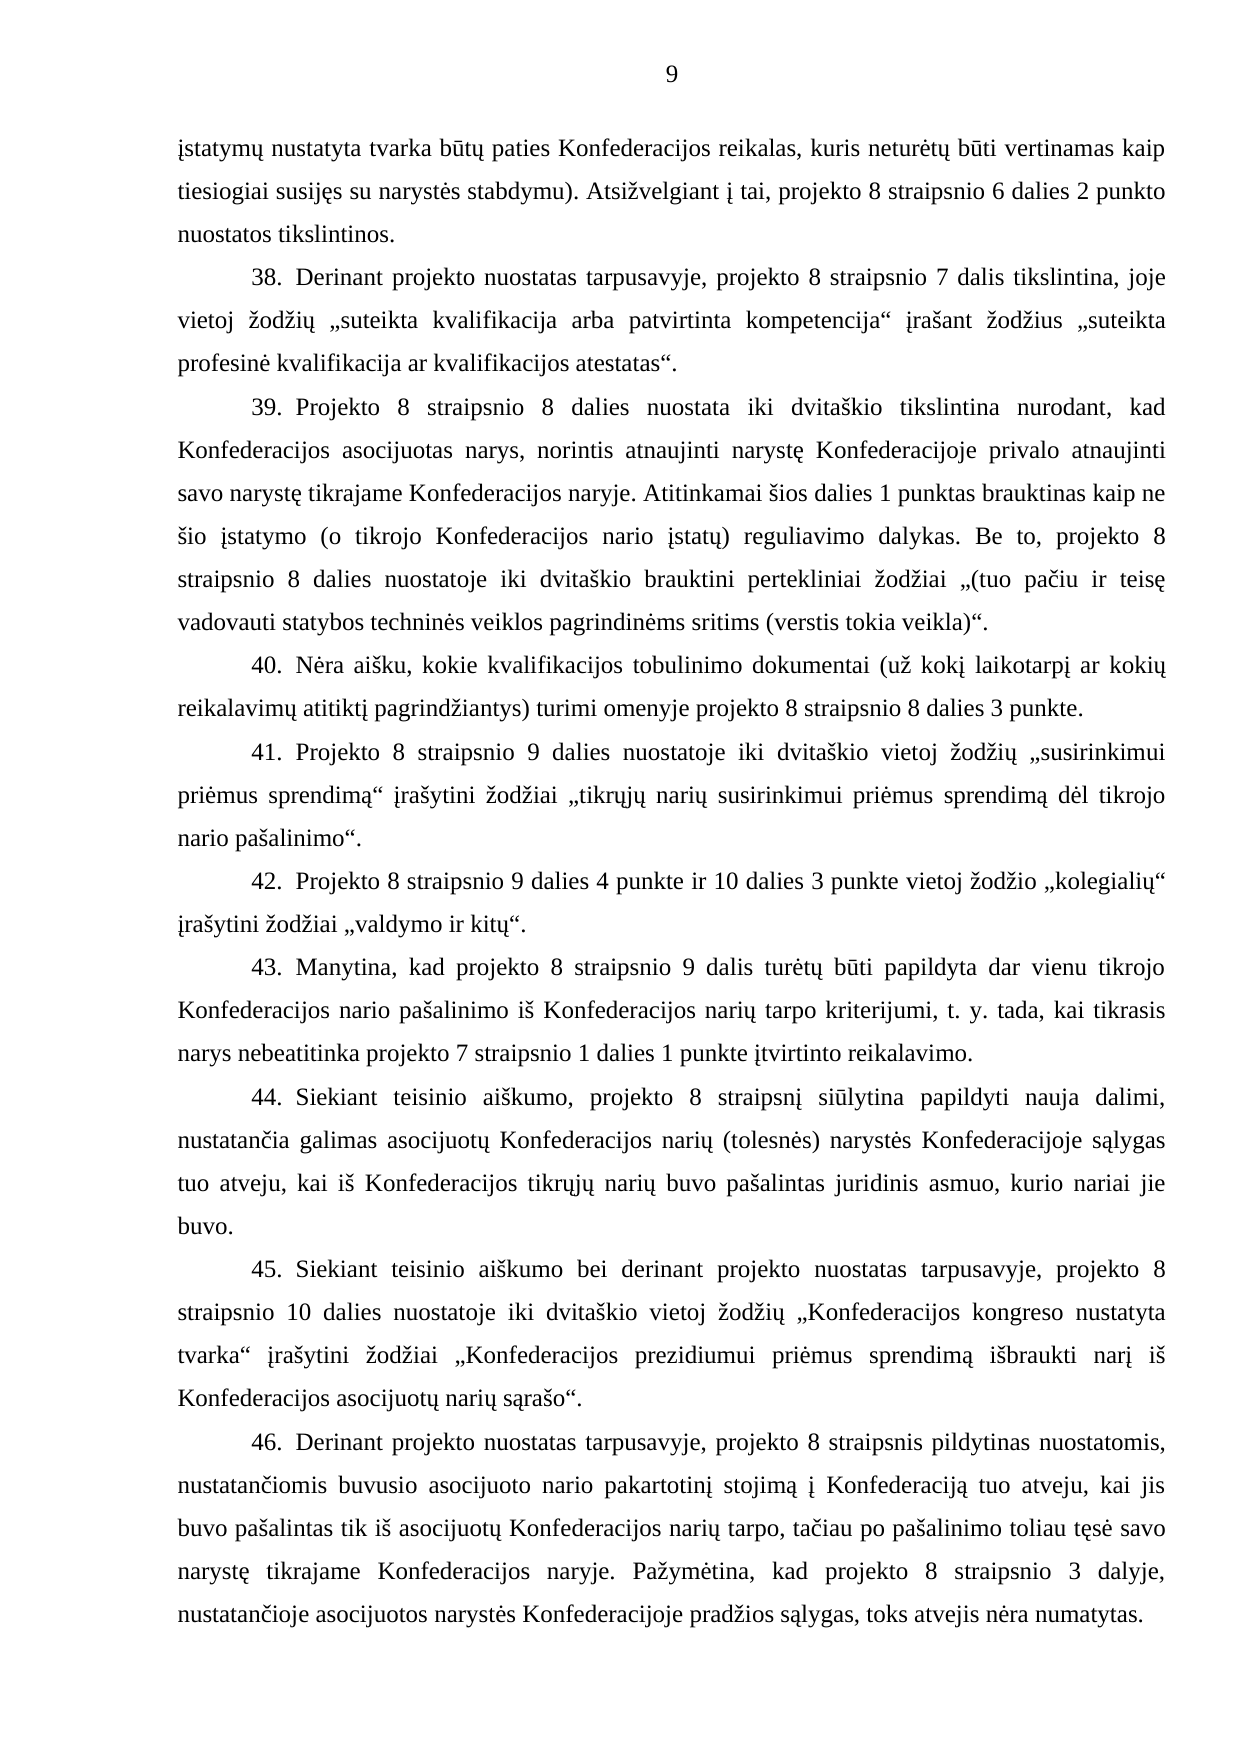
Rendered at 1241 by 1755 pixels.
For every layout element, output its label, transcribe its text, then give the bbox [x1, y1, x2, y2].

list Siekiant teisinio aiškumo bei derinant projekto nuostatas tarpusavyje, projekto 8 straipsnio 10 dalies nuostatoje iki dvitaškio vietoj žodžių „Konfederacijos kongreso nustatyta tvarka“ įrašytini žodžiai „Konfederacijos prezidiumui priėmus sprendimą išbraukti narį iš Konfederacijos asocijuotų narių sąrašo“. [177, 1254, 1167, 1412]
list Derinant projekto nuostatas tarpusavyje, projekto 8 straipsnio 7 dalis tikslintina, joje vietoj žodžių „suteikta kvalifikacija arba patvirtinta kompetencija“ įrašant žodžius „suteikta profesinė kvalifikacija ar kvalifikacijos atestatas“. [177, 262, 1167, 377]
list įstatymų nustatyta tvarka būtų paties Konfederacijos reikalas, kuris neturėtų būti vertinamas kaip tiesiogiai susijęs su narystės stabdymu). Atsižvelgiant į tai, projekto 8 straipsnio 6 dalies 2 punkto nuostatos tikslintinos. [177, 133, 1167, 248]
list Projekto 8 straipsnio 9 dalies nuostatoje iki dvitaškio vietoj žodžių „susirinkimui priėmus sprendimą“ įrašytini žodžiai „tikrųjų narių susirinkimui priėmus sprendimą dėl tikrojo nario pašalinimo“. [177, 737, 1167, 852]
list Projekto 8 straipsnio 8 dalies nuostata iki dvitaškio tikslintina nurodant, kad Konfederacijos asocijuotas narys, norintis atnaujinti narystę Konfederacijoje privalo atnaujinti savo narystę tikrajame Konfederacijos naryje. Atitinkamai šios dalies 1 punktas brauktinas kaip ne šio įstatymo (o tikrojo Konfederacijos nario įstatų) reguliavimo dalykas. Be to, projekto 8 straipsnio 8 dalies nuostatoje iki dvitaškio brauktini pertekliniai žodžiai „(tuo pačiu ir teisę vadovauti statybos techninės veiklos pagrindinėms sritims (verstis tokia veikla)“. [177, 392, 1167, 636]
list Manytina, kad projekto 8 straipsnio 9 dalis turėtų būti papildyta dar vienu tikrojo Konfederacijos nario pašalinimo iš Konfederacijos narių tarpo kriterijumi, t. y. tada, kai tikrasis narys nebeatitinka projekto 7 straipsnio 1 dalies 1 punkte įtvirtinto reikalavimo. [177, 952, 1167, 1067]
list Projekto 8 straipsnio 9 dalies 4 punkte ir 10 dalies 3 punkte vietoj žodžio „kolegialių“ įrašytini žodžiai „valdymo ir kitų“. [177, 866, 1167, 938]
list Derinant projekto nuostatas tarpusavyje, projekto 8 straipsnis pildytinas nuostatomis, nustatančiomis buvusio asocijuoto nario pakartotinį stojimą į Konfederaciją tuo atveju, kai jis buvo pašalintas tik iš asocijuotų Konfederacijos narių tarpo, tačiau po pašalinimo toliau tęsė savo narystę tikrajame Konfederacijos naryje. Pažymėtina, kad projekto 8 straipsnio 3 dalyje, nustatančioje asocijuotos narystės Konfederacijoje pradžios sąlygas, toks atvejis nėra numatytas. [177, 1427, 1167, 1628]
list Nėra aišku, kokie kvalifikacijos tobulinimo dokumentai (už kokį laikotarpį ar kokių reikalavimų atitiktį pagrindžiantys) turimi omenyje projekto 8 straipsnio 8 dalies 3 punkte. [177, 650, 1167, 722]
list Siekiant teisinio aiškumo, projekto 8 straipsnį siūlytina papildyti nauja dalimi, nustatančia galimas asocijuotų Konfederacijos narių (tolesnės) narystės Konfederacijoje sąlygas tuo atveju, kai iš Konfederacijos tikrųjų narių buvo pašalintas juridinis asmuo, kurio nariai jie buvo. [177, 1082, 1167, 1240]
